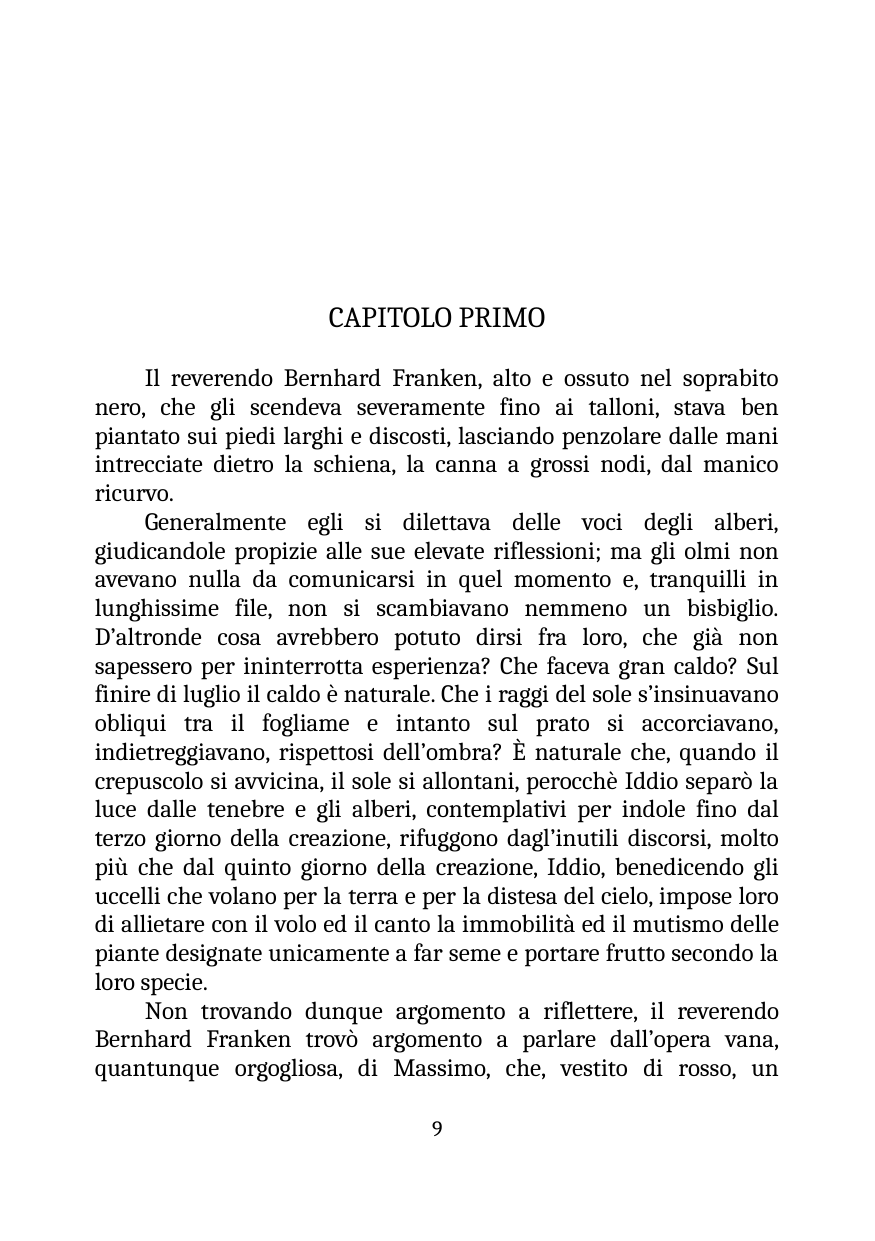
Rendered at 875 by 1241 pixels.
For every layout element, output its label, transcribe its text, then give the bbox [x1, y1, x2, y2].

text Generalmente egli si dilettava delle voci degli alberi, giudicandole propizie alle sue elevate riflessioni; ma gli olmi non avevano nulla da comunicarsi in quel momento e, tranquilli in lunghissime file, non si scambiavano nemmeno un bisbiglio. D’altronde cosa avrebbero potuto dirsi fra loro, che già non sapessero per ininterrotta esperienza? Che faceva gran caldo? Sul finire di luglio il caldo è naturale. Che i raggi del sole s’insinuavano obliqui tra il fogliame e intanto sul prato si accorciavano, indietreggiavano, rispettosi dell’ombra? È naturale che, quando il crepuscolo si avvicina, il sole si allontani, perocchè Iddio separò la luce dalle tenebre e gli alberi, contemplativi per indole fino dal terzo giorno della creazione, rifuggono dagl’inutili discorsi, molto più che dal quinto giorno della creazione, Iddio, benedicendo gli uccelli che volano per la terra e per la distesa del cielo, impose loro di allietare con il volo ed il canto la immobilità ed il mutismo delle piante designate unicamente a far seme e portare frutto secondo la loro specie. [94, 508, 779, 997]
subtitle CAPITOLO PRIMO [94, 301, 779, 335]
text Il reverendo Bernhard Franken, alto e ossuto nel soprabito nero, che gli scendeva severamente fino ai talloni, stava ben piantato sui piedi larghi e discosti, lasciando penzolare dalle mani intrecciate dietro la schiena, la canna a grossi nodi, dal manico ricurvo. [94, 364, 779, 508]
text Non trovando dunque argomento a riflettere, il reverendo Bernhard Franken trovò argomento a parlare dall’opera vana, quantunque orgogliosa, di Massimo, che, vestito di rosso, un [94, 997, 779, 1083]
